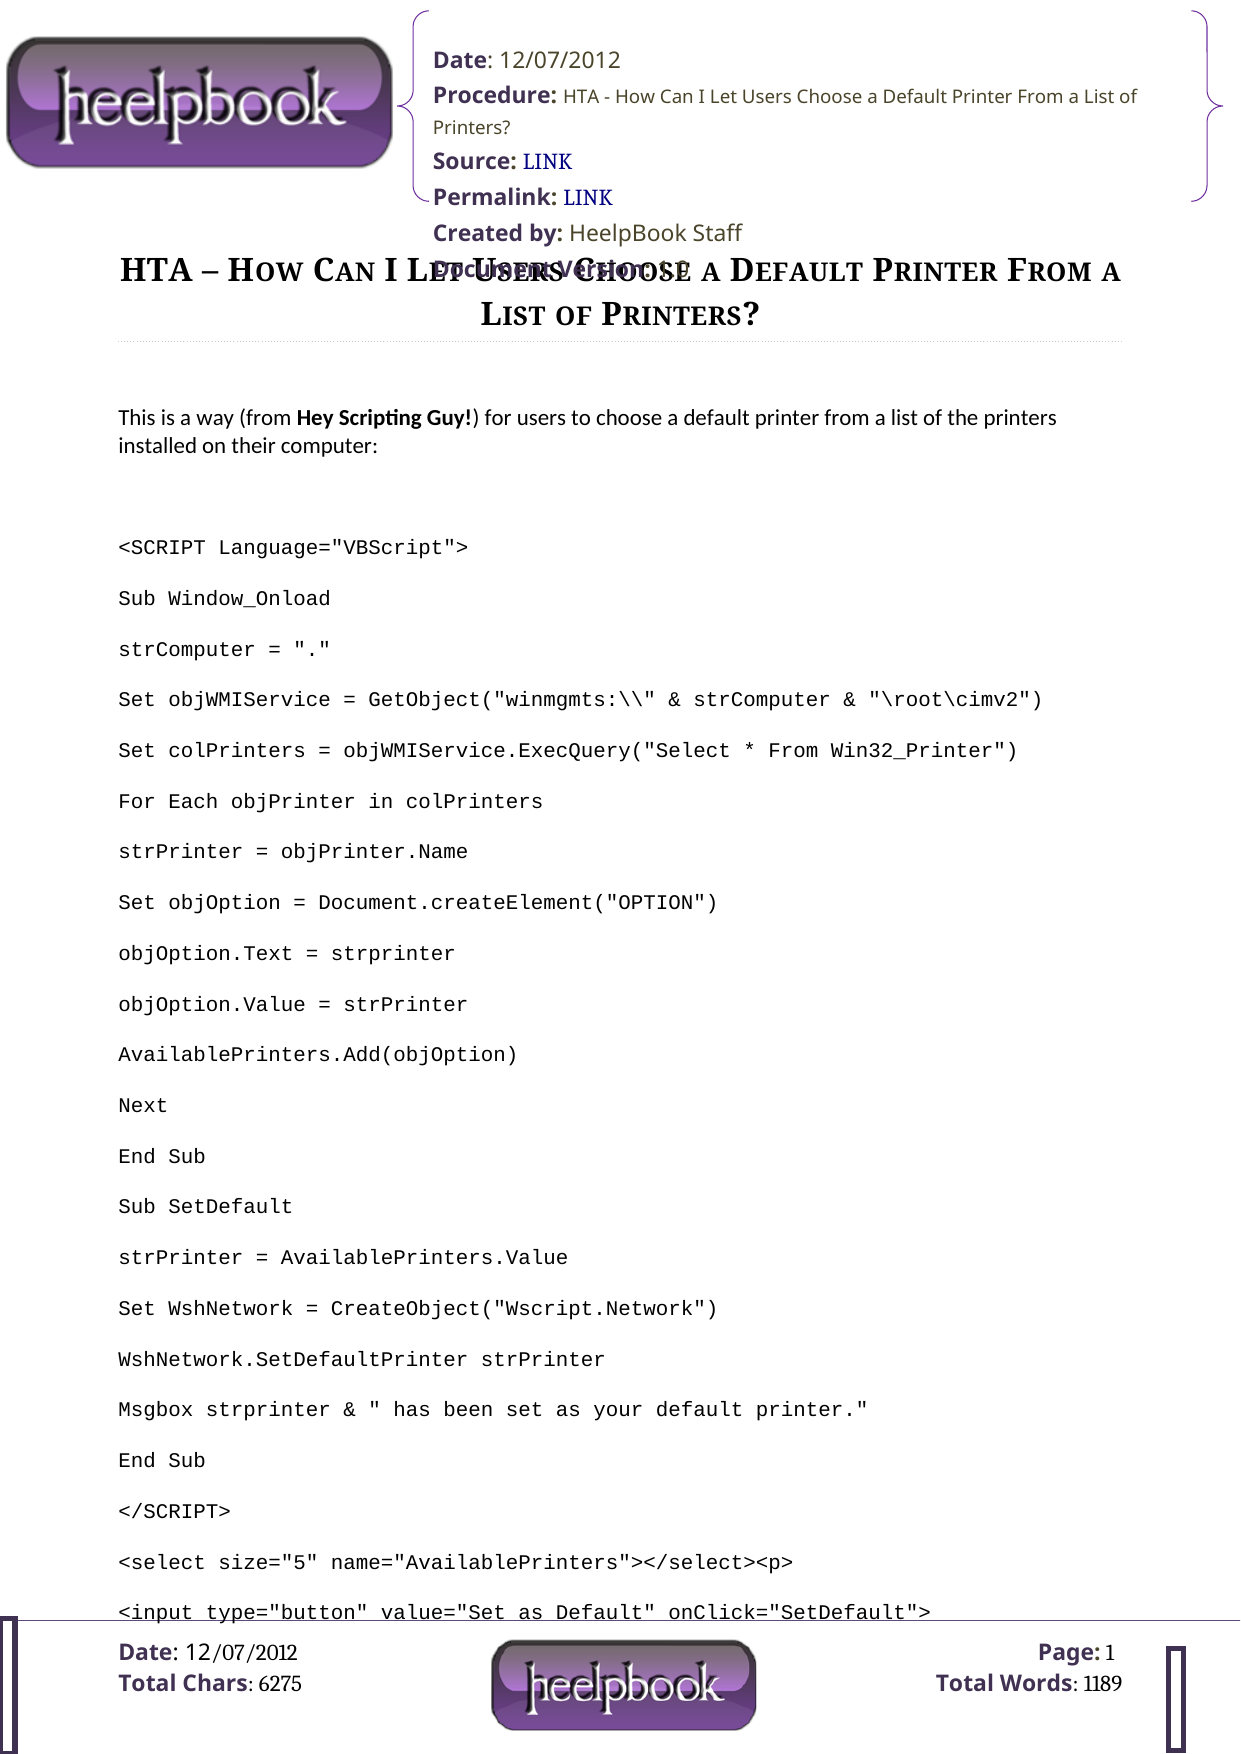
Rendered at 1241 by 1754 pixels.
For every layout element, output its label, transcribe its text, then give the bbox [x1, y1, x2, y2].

text strPrinter = AvailablePrinters.Value [118, 1247, 1122, 1271]
text <select size="5" name="AvailablePrinters"></select><p> [118, 1552, 1122, 1575]
text For Each objPrinter in colPrinters [118, 791, 1122, 814]
text Next [118, 1095, 1122, 1119]
text <SCRIPT Language="VBScript"> [118, 537, 1122, 561]
text End Sub [118, 1450, 1122, 1474]
text <input type="button" value="Set as Default" onClick="SetDefault"> [118, 1602, 1122, 1620]
text Msgbox strprinter & " has been set as your default printer." [118, 1399, 1122, 1423]
text AvailablePrinters.Add(objOption) [118, 1044, 1122, 1068]
text Sub SetDefault [118, 1197, 1122, 1220]
text Set objOption = Document.createElement("OPTION") [118, 892, 1122, 916]
text objOption.Value = strPrinter [118, 994, 1122, 1017]
text WshNetwork.SetDefaultPrinter strPrinter [118, 1349, 1122, 1372]
text strPrinter = objPrinter.Name [118, 841, 1122, 865]
text objOption.Text = strprinter [118, 943, 1122, 967]
text [118, 1621, 1122, 1626]
text Set colPrinters = objWMIService.ExecQuery("Select * From Win32_Printer") [118, 740, 1122, 764]
text This is a way (from Hey Scripting Guy!) for users to choose a default printer from a list of the printers installed on their computer: [118, 403, 1122, 459]
text Set objWMIService = GetObject("winmgmts:\\" & strComputer & "\root\cimv2") [118, 689, 1122, 713]
subtitle HTA – How Can I Let Users Choose a Default Printer From a List of Printers? [118, 247, 1122, 342]
text End Sub [118, 1146, 1122, 1169]
text Set WshNetwork = CreateObject("Wscript.Network") [118, 1298, 1122, 1322]
text strComputer = "." [118, 638, 1122, 662]
text </SCRIPT> [118, 1501, 1122, 1524]
text Sub Window_Onload [118, 588, 1122, 611]
